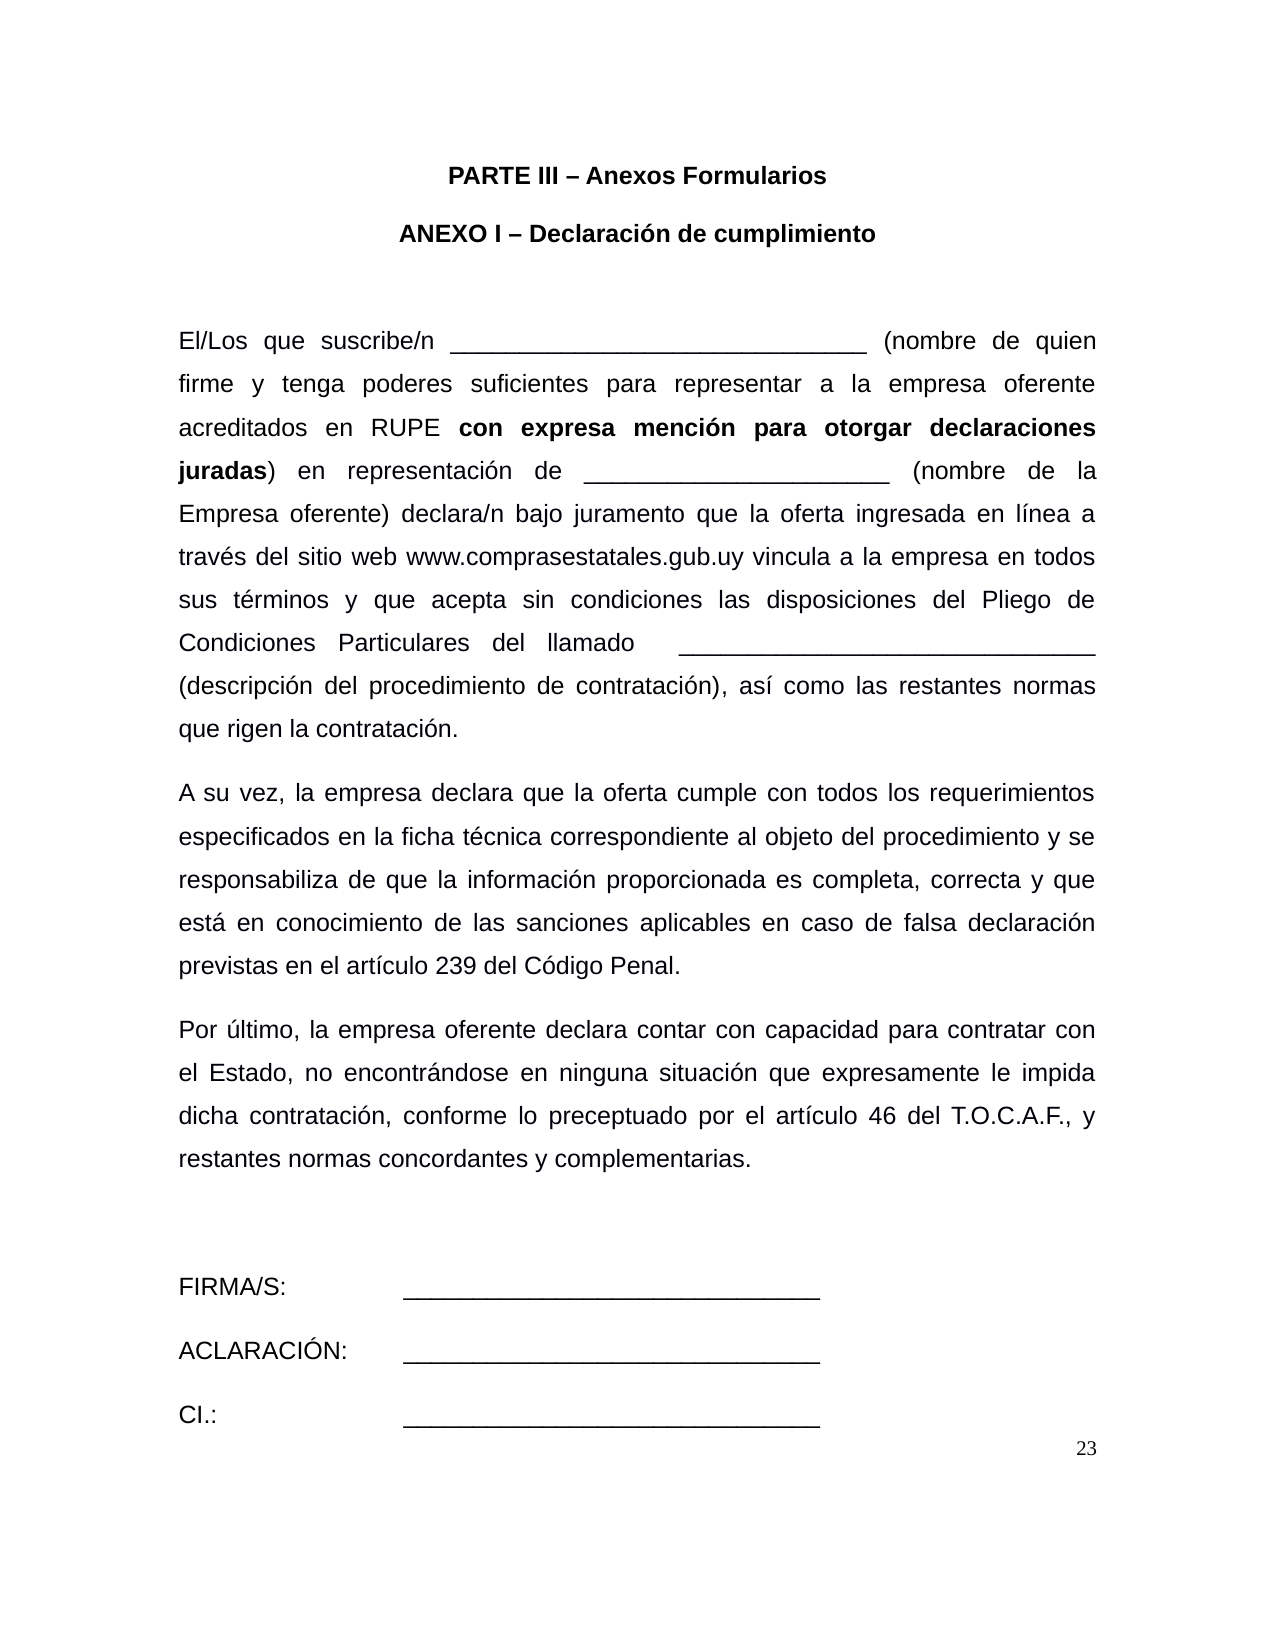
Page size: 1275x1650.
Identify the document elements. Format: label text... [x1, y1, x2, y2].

text El/Los que suscribe/n ______________________________ (nombre de quien firme y tenga poderes suficientes para representar a la empresa oferente acreditados en RUPE con expresa mención para otorgar declaraciones juradas) en representación de ______________________ (nombre de la Empresa oferente) declara/n bajo juramento que la oferta ingresada en línea a través del sitio web www.comprasestatales.gub.uy vincula a la empresa en todos sus términos y que acepta sin condiciones las disposiciones del Pliego de Condiciones Particulares del llamado ______________________________ (descripción del procedimiento de contratación), así como las restantes normas que rigen la contratación. [178, 326, 1097, 743]
text CI.: ______________________________ [178, 1400, 1097, 1429]
text ACLARACIÓN: ______________________________ [178, 1336, 1097, 1365]
text FIRMA/S: ______________________________ [178, 1272, 1097, 1301]
text ANEXO I – Declaración de cumplimiento [178, 218, 1097, 247]
text PARTE III – Anexos Formularios [178, 161, 1097, 190]
text Por último, la empresa oferente declara contar con capacidad para contratar con el Estado, no encontrándose en ninguna situación que expresamente le impida dicha contratación, conforme lo preceptuado por el artículo 46 del T.O.C.A.F., y restantes normas concordantes y complementarias. [178, 1015, 1097, 1173]
text A su vez, la empresa declara que la oferta cumple con todos los requerimientos especificados en la ficha técnica correspondiente al objeto del procedimiento y se responsabiliza de que la información proporcionada es completa, correcta y que está en conocimiento de las sanciones aplicables en caso de falsa declaración previstas en el artículo 239 del Código Penal. [178, 778, 1097, 979]
